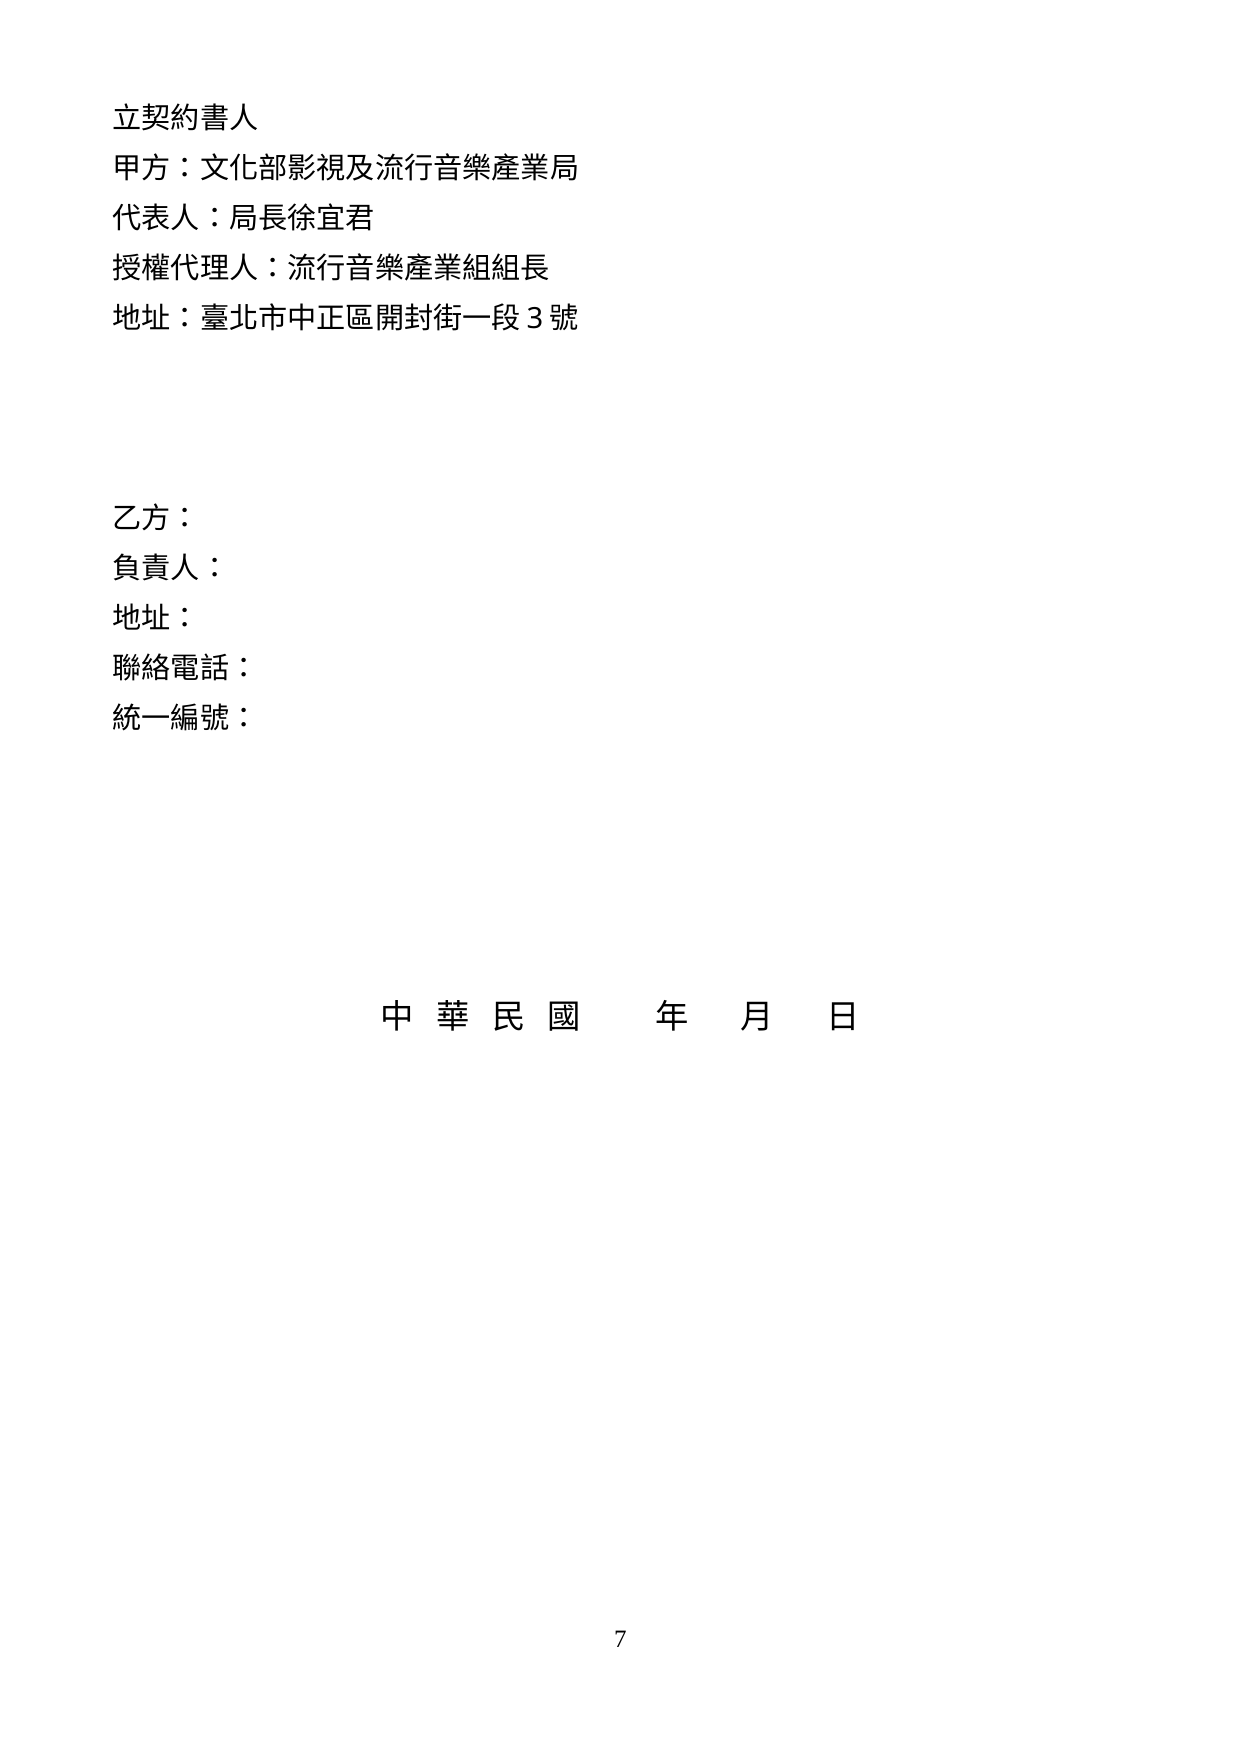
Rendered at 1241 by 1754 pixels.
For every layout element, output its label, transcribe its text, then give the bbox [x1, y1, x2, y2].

text 乙方： [112, 489, 1128, 539]
text 甲方：文化部影視及流行音樂產業局 [112, 139, 1128, 189]
text 授權代理人：流行音樂產業組組長 [112, 239, 1128, 289]
text 代表人：局長徐宜君 [112, 189, 1128, 239]
text 地址：臺北市中正區開封街一段3號 [112, 289, 1128, 339]
text 統一編號： [112, 689, 1128, 739]
text 中 華 民 國 年 月 日 [112, 989, 1128, 1039]
text 負責人： [112, 539, 1128, 589]
text 聯絡電話： [112, 639, 1128, 689]
text 立契約書人 [112, 89, 1111, 139]
text 地址： [112, 589, 1128, 639]
